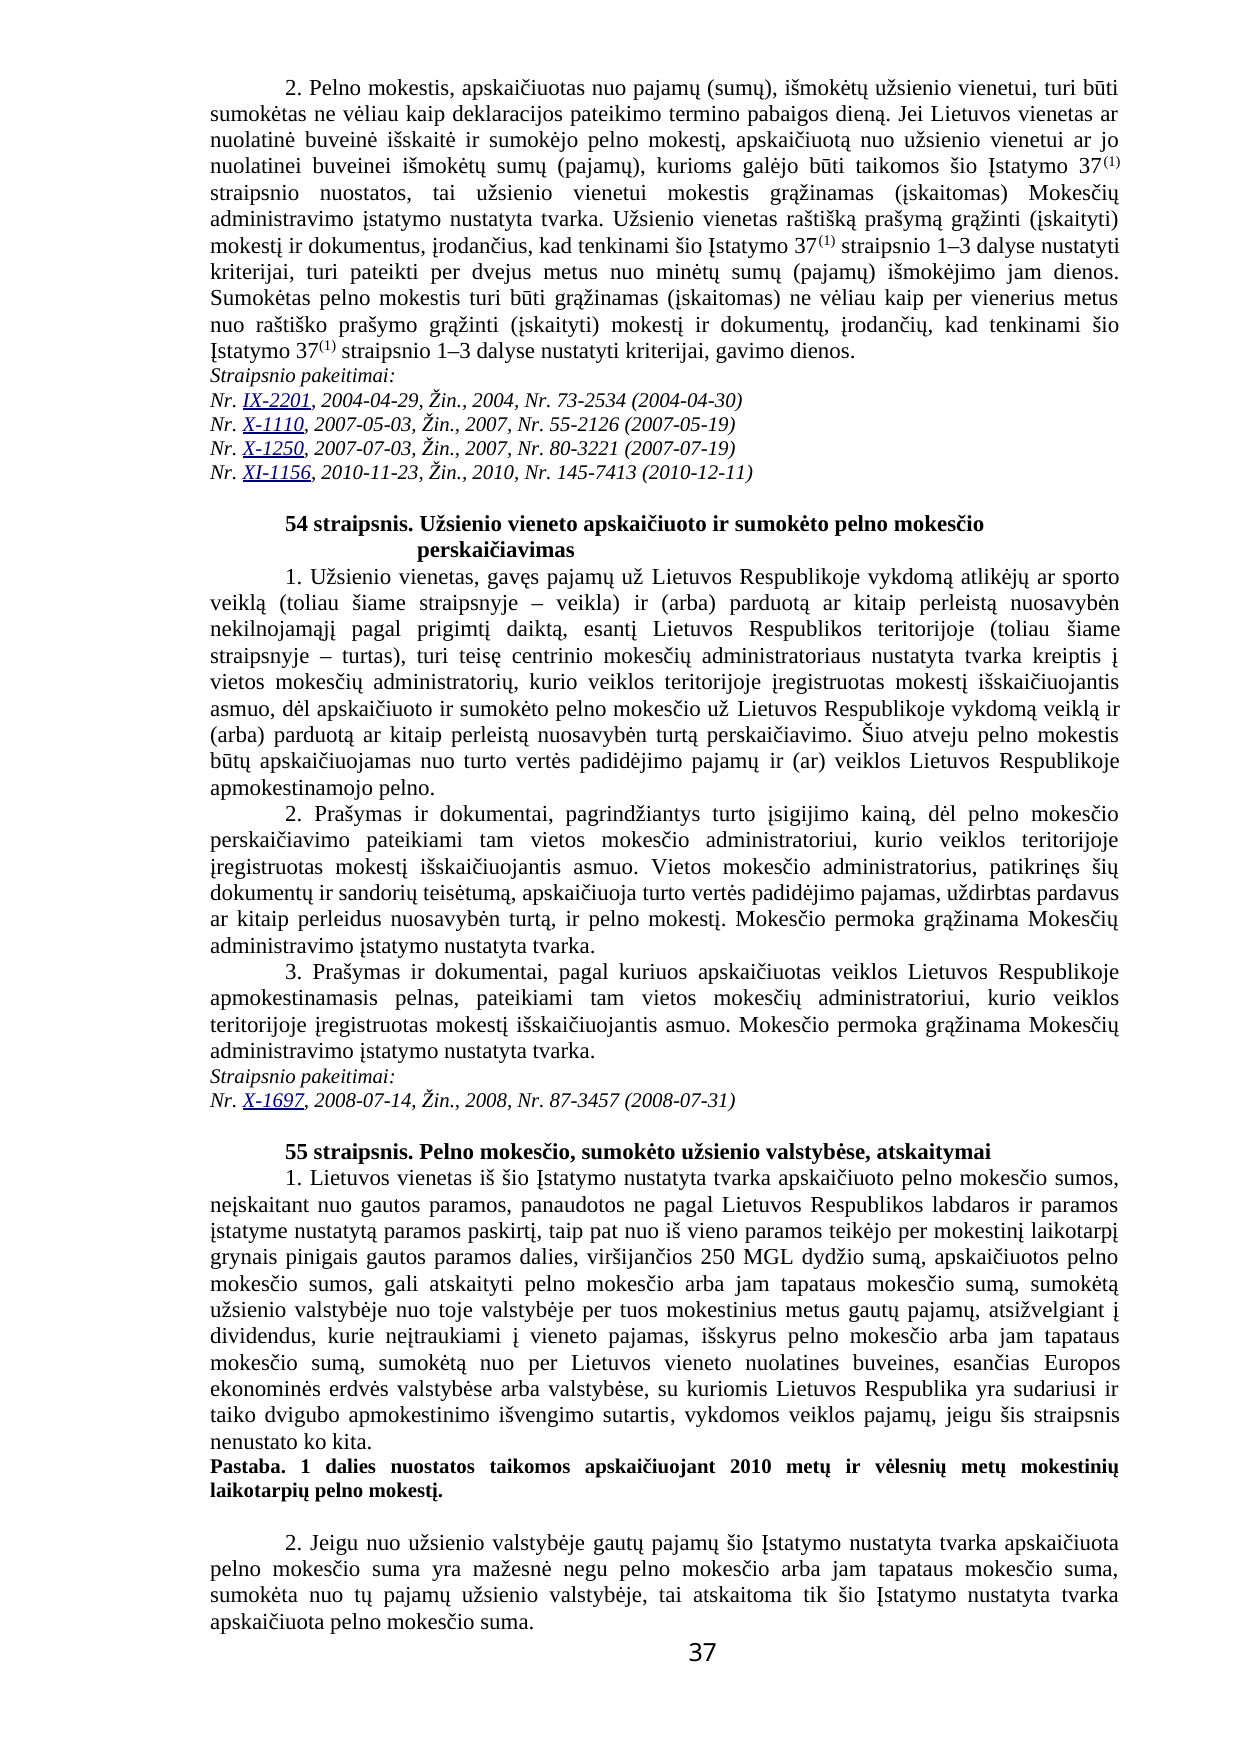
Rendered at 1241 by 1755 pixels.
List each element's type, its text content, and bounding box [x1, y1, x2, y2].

text 2. Prašymas ir dokumentai, pagrindžiantys turto įsigijimo kainą, dėl pelno mokesčio perskaičiavimo pateikiami tam vietos mokesčio administratoriui, kurio veiklos teritorijoje įregistruotas mokestį išskaičiuojantis asmuo. Vietos mokesčio administratorius, patikrinęs šių dokumentų ir sandorių teisėtumą, apskaičiuoja turto vertės padidėjimo pajamas, uždirbtas pardavus ar kitaip perleidus nuosavybėn turtą, ir pelno mokestį. Mokesčio permoka grąžinama Mokesčių administravimo įstatymo nustatyta tvarka. [210, 800, 1120, 958]
text Nr. X-1697, 2008-07-14, Žin., 2008, Nr. 87-3457 (2008-07-31) [210, 1088, 1120, 1112]
text 3. Prašymas ir dokumentai, pagal kuriuos apskaičiuotas veiklos Lietuvos Respublikoje apmokestinamasis pelnas, pateikiami tam vietos mokesčių administratoriui, kurio veiklos teritorijoje įregistruotas mokestį išskaičiuojantis asmuo. Mokesčio permoka grąžinama Mokesčių administravimo įstatymo nustatyta tvarka. [210, 958, 1120, 1063]
text Straipsnio pakeitimai: [210, 363, 1120, 387]
text 1. Lietuvos vienetas iš šio Įstatymo nustatyta tvarka apskaičiuoto pelno mokesčio sumos, neįskaitant nuo gautos paramos, panaudotos ne pagal Lietuvos Respublikos labdaros ir paramos įstatyme nustatytą paramos paskirtį, taip pat nuo iš vieno paramos teikėjo per mokestinį laikotarpį grynais pinigais gautos paramos dalies, viršijančios 250 MGL dydžio sumą, apskaičiuotos pelno mokesčio sumos, gali atskaityti pelno mokesčio arba jam tapataus mokesčio sumą, sumokėtą užsienio valstybėje nuo toje valstybėje per tuos mokestinius metus gautų pajamų, atsižvelgiant į dividendus, kurie neįtraukiami į vieneto pajamas, išskyrus pelno mokesčio arba jam tapataus mokesčio sumą, sumokėtą nuo per Lietuvos vieneto nuolatines buveines, esančias Europos ekonominės erdvės valstybėse arba valstybėse, su kuriomis Lietuvos Respublika yra sudariusi ir taiko dvigubo apmokestinimo išvengimo sutartis, vykdomos veiklos pajamų, jeigu šis straipsnis nenustato ko kita. [210, 1164, 1120, 1454]
text Nr. IX-2201, 2004-04-29, Žin., 2004, Nr. 73-2534 (2004-04-30) [210, 387, 1120, 412]
text 2. Pelno mokestis, apskaičiuotas nuo pajamų (sumų), išmokėtų užsienio vienetui, turi būti sumokėtas ne vėliau kaip deklaracijos pateikimo termino pabaigos dieną. Jei Lietuvos vienetas ar nuolatinė buveinė išskaitė ir sumokėjo pelno mokestį, apskaičiuotą nuo užsienio vienetui ar jo nuolatinei buveinei išmokėtų sumų (pajamų), kurioms galėjo būti taikomos šio Įstatymo 37(1) straipsnio nuostatos, tai užsienio vienetui mokestis grąžinamas (įskaitomas) Mokesčių administravimo įstatymo nustatyta tvarka. Užsienio vienetas raštišką prašymą grąžinti (įskaityti) mokestį ir dokumentus, įrodančius, kad tenkinami šio Įstatymo 37(1) straipsnio 1–3 dalyse nustatyti kriterijai, turi pateikti per dvejus metus nuo minėtų sumų (pajamų) išmokėjimo jam dienos. Sumokėtas pelno mokestis turi būti grąžinamas (įskaitomas) ne vėliau kaip per vienerius metus nuo raštiško prašymo grąžinti (įskaityti) mokestį ir dokumentų, įrodančių, kad tenkinami šio Įstatymo 37(1) straipsnio 1–3 dalyse nustatyti kriterijai, gavimo dienos. [210, 73, 1120, 363]
text Straipsnio pakeitimai: [210, 1063, 1120, 1088]
text 1. Užsienio vienetas, gavęs pajamų už Lietuvos Respublikoje vykdomą atlikėjų ar sporto veiklą (toliau šiame straipsnyje – veikla) ir (arba) parduotą ar kitaip perleistą nuosavybėn nekilnojamąjį pagal prigimtį daiktą, esantį Lietuvos Respublikos teritorijoje (toliau šiame straipsnyje – turtas), turi teisę centrinio mokesčių administratoriaus nustatyta tvarka kreiptis į vietos mokesčių administratorių, kurio veiklos teritorijoje įregistruotas mokestį išskaičiuojantis asmuo, dėl apskaičiuoto ir sumokėto pelno mokesčio už Lietuvos Respublikoje vykdomą veiklą ir (arba) parduotą ar kitaip perleistą nuosavybėn turtą perskaičiavimo. Šiuo atveju pelno mokestis būtų apskaičiuojamas nuo turto vertės padidėjimo pajamų ir (ar) veiklos Lietuvos Respublikoje apmokestinamojo pelno. [210, 563, 1120, 800]
text perskaičiavimas [417, 536, 1120, 563]
text Pastaba. 1 dalies nuostatos taikomos apskaičiuojant 2010 metų ir vėlesnių metų mokestinių laikotarpių pelno mokestį. [210, 1454, 1120, 1502]
text Nr. XI-1156, 2010-11-23, Žin., 2010, Nr. 145-7413 (2010-12-11) [210, 460, 1120, 484]
text 2. Jeigu nuo užsienio valstybėje gautų pajamų šio Įstatymo nustatyta tvarka apskaičiuota pelno mokesčio suma yra mažesnė negu pelno mokesčio arba jam tapataus mokesčio suma, sumokėta nuo tų pajamų užsienio valstybėje, tai atskaitoma tik šio Įstatymo nustatyta tvarka apskaičiuota pelno mokesčio suma. [210, 1529, 1120, 1634]
text Nr. X-1250, 2007-07-03, Žin., 2007, Nr. 80-3221 (2007-07-19) [210, 436, 1120, 460]
text 55 straipsnis. Pelno mokesčio, sumokėto užsienio valstybėse, atskaitymai [210, 1138, 1120, 1164]
text Nr. X-1110, 2007-05-03, Žin., 2007, Nr. 55-2126 (2007-05-19) [210, 412, 1120, 436]
text 54 straipsnis. Užsienio vieneto apskaičiuoto ir sumokėto pelno mokesčio [285, 510, 1120, 536]
